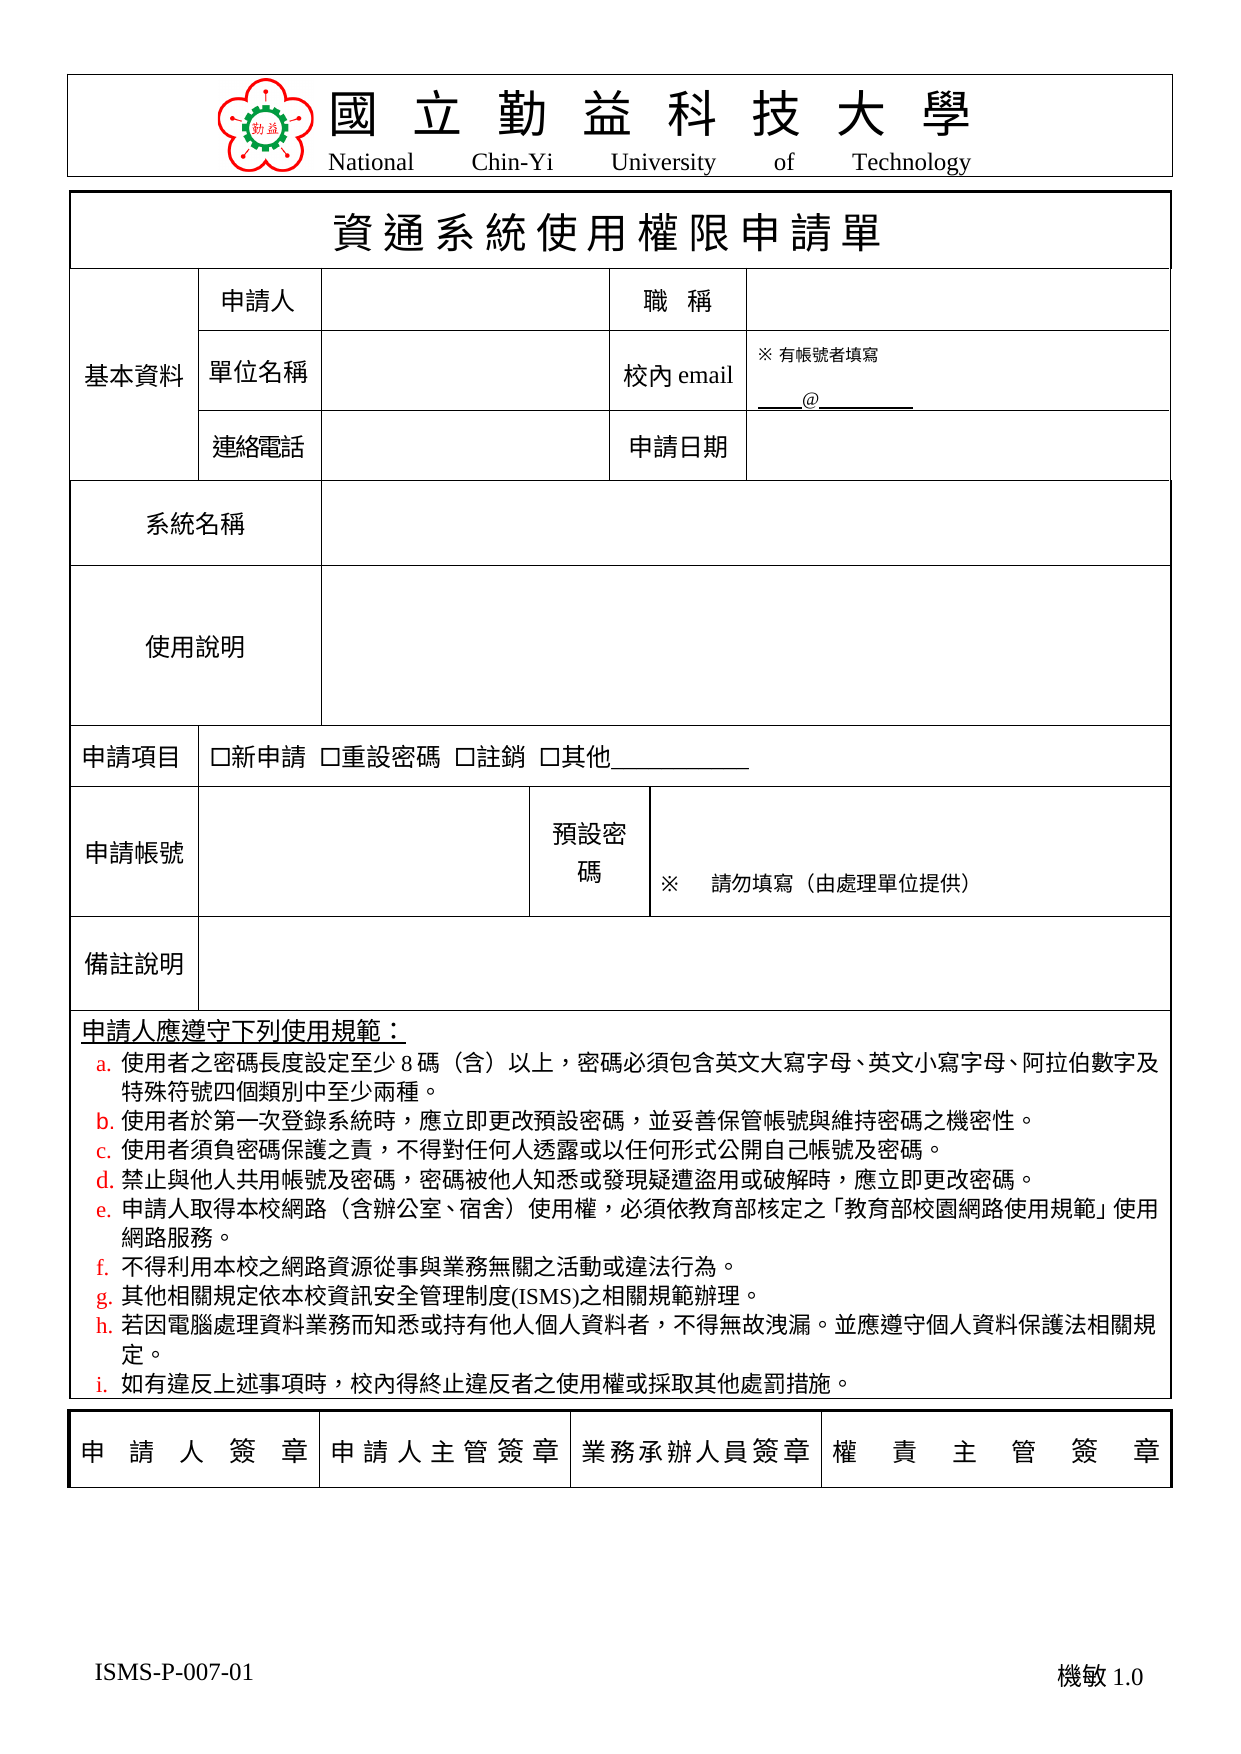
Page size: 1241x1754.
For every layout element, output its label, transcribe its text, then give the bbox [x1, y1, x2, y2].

table_header 申請人簽章 [71, 1412, 319, 1487]
table_cell [322, 566, 1170, 725]
table_cell 申請日期 [610, 411, 746, 480]
table_cell 新申請 重設密碼 註銷 其他___________ [199, 726, 1170, 786]
table_cell 基本資料 [70, 269, 198, 480]
table_cell 單位名稱 [199, 331, 321, 409]
table_cell 申請人 [199, 269, 321, 330]
table_cell 使用說明 [71, 566, 321, 725]
table_cell 職 稱 [610, 269, 746, 330]
table_cell 連絡電話 [199, 411, 321, 480]
table_cell [322, 331, 609, 409]
table_cell [322, 480, 1170, 564]
table_cell 備註說明 [71, 917, 198, 1009]
picture [217, 78, 314, 172]
table_header 業務承辦人員簽章 [571, 1412, 821, 1487]
table_cell [199, 787, 529, 916]
table_header [71, 193, 321, 267]
table_header [894, 193, 1170, 267]
table_cell [322, 411, 609, 480]
table_cell 校內email [610, 331, 746, 409]
table_cell 申請帳號 [71, 787, 198, 916]
table_cell 有帳號者填寫 @ [747, 330, 1170, 409]
table_cell [322, 269, 609, 330]
table_header 資通系統使用權限申請單 [321, 193, 894, 267]
table_cell [199, 917, 1170, 1009]
table_cell 請勿填寫（由處理單位提供） [651, 787, 1170, 916]
table_cell 系統名稱 [71, 481, 321, 564]
table_cell 申請項目 [71, 726, 198, 786]
table_header 申請人主管簽章 [320, 1412, 570, 1487]
table_header 權責主管簽章 [822, 1412, 1170, 1487]
table_cell 預設密碼 [530, 787, 649, 916]
table_cell [747, 268, 1170, 330]
table_cell 申請人應遵守下列使用規範： 使用者之密碼長度設定至少8碼（含）以上，密碼必須包含英文大寫字母、英文小寫字母、阿拉伯數字及特殊符號四個類別中至少兩種。 使用者於第一次登錄系統時，應立即更改預設密碼，並妥善保管帳號與維持密碼之機密性。 使用者須負密碼保護之責，不得對任何人透露或以任何形式公開自己帳號及密碼。 禁止與他人共用帳號及密碼，密碼被他人知悉或發現疑遭盜用或破解時，應立即更改密碼。 申請人取得本校網路（含辦公室、宿舍）使用權，必須依教育部核定之「教育部校園網路使用規範」使用網路服務。 不得利用本校之網路資源從事與業務無關之活動或違法行為。 其他相關規定依本校資訊安全管理制度(ISMS)之相關規範辦理。 若因電腦處理資料業務而知悉或持有他人個人資料者，不得無故洩漏。並應遵守個人資料保護法相關規定。 如有違反上述事項時，校內得終止違反者之使用權或採取其他處罰措施。 [71, 1011, 1170, 1398]
table_cell [747, 410, 1170, 480]
